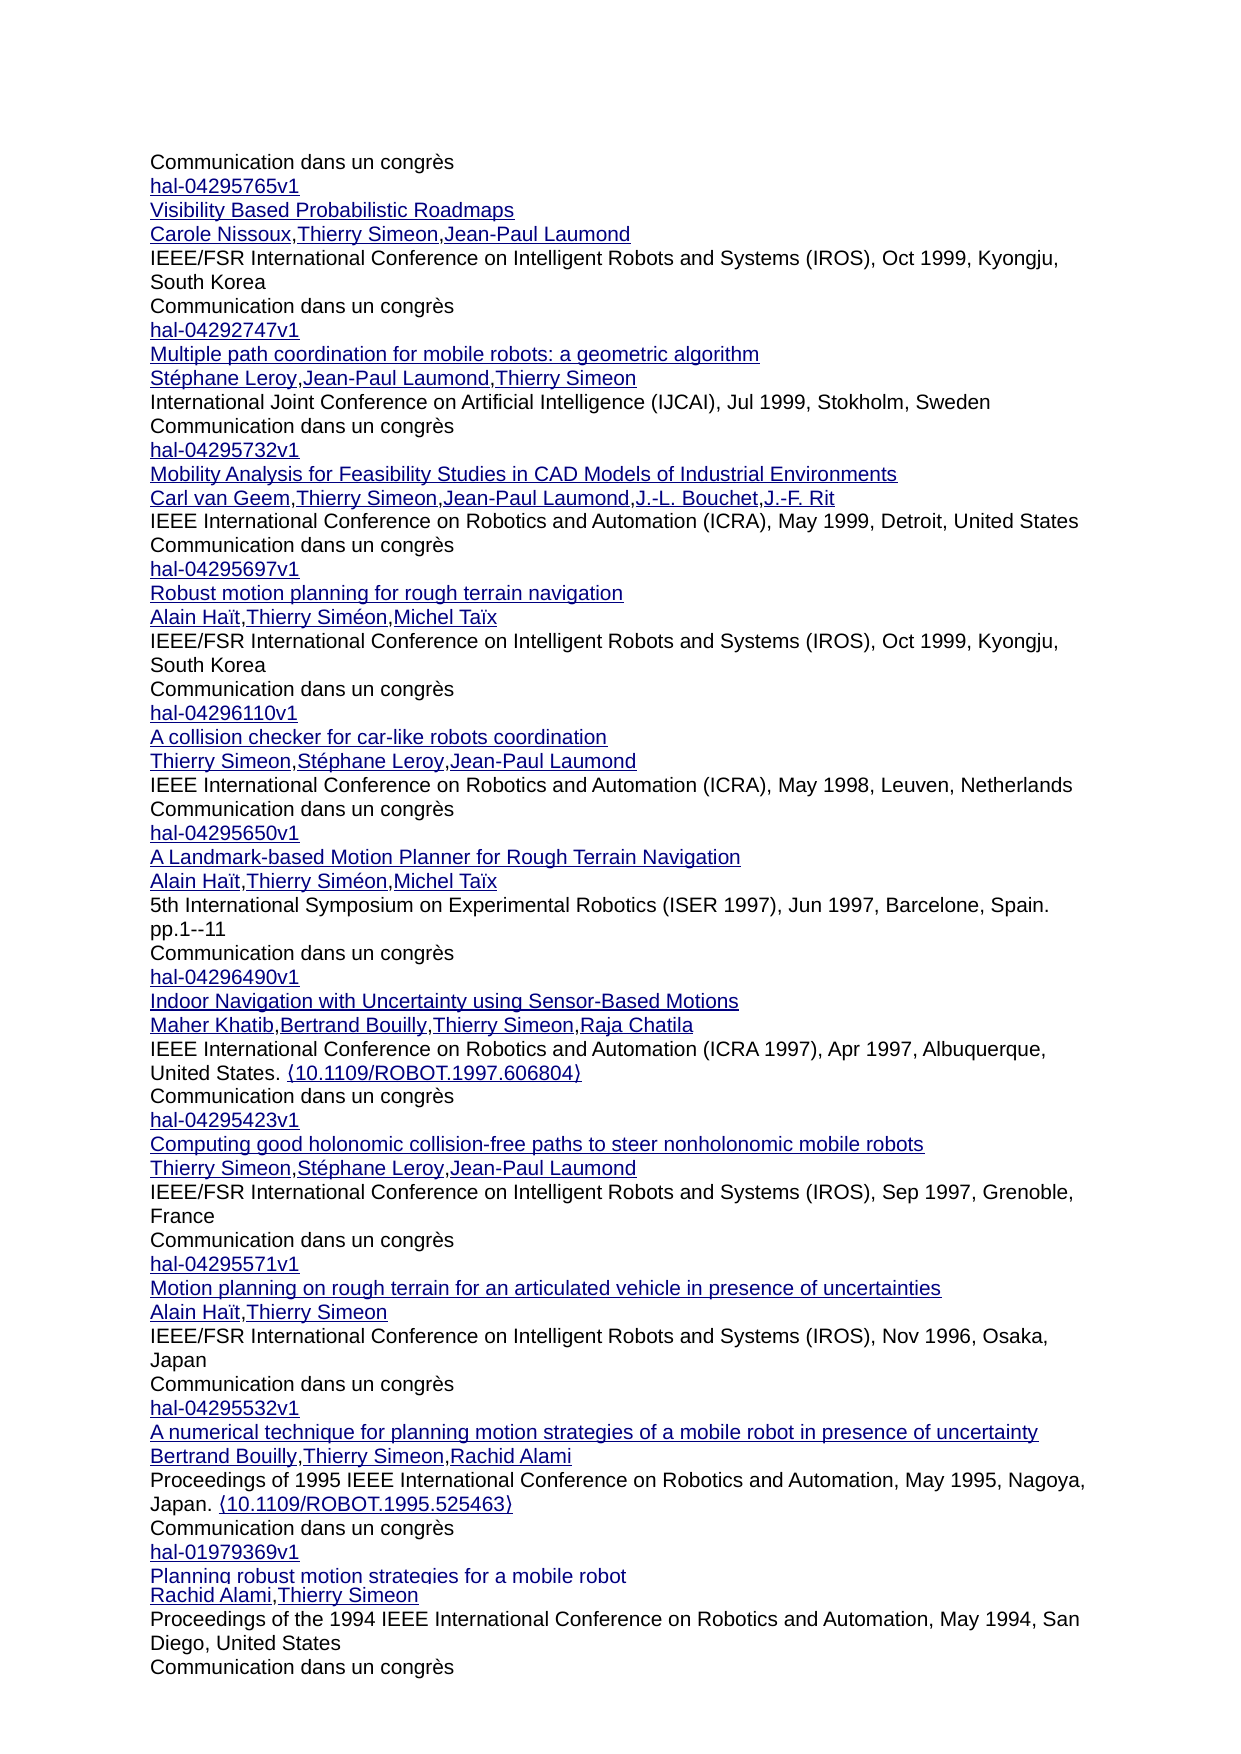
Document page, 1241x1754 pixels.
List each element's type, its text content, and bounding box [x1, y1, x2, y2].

table_cell Planning robust motion strategies for a mobile robot Rachid Alami,Thierry Simeon Proceedings of the 1994 IEEE International Conference on Robotics and Automation, May 1994, San Diego, United States Communication dans un congrès [150, 1564, 1090, 1679]
table_cell Motion planning on rough terrain for an articulated vehicle in presence of uncertainties Alain Haït,Thierry Simeon IEEE/FSR International Conference on Intelligent Robots and Systems (IROS), Nov 1996, Osaka, Japan Communication dans un congrès hal-04295532v1 [150, 1276, 1090, 1420]
table_cell Mobility Analysis for Feasibility Studies in CAD Models of Industrial Environments Carl van Geem,Thierry Simeon,Jean-Paul Laumond,J.-L. Bouchet,J.-F. Rit IEEE International Conference on Robotics and Automation (ICRA), May 1999, Detroit, United States Communication dans un congrès hal-04295697v1 [150, 461, 1090, 581]
table_cell Communication dans un congrès hal-04295765v1 [150, 150, 1090, 198]
table_cell Visibility Based Probabilistic Roadmaps Carole Nissoux,Thierry Simeon,Jean-Paul Laumond IEEE/FSR International Conference on Intelligent Robots and Systems (IROS), Oct 1999, Kyongju, South Korea Communication dans un congrès hal-04292747v1 [150, 198, 1090, 342]
table_cell A collision checker for car-like robots coordination Thierry Simeon,Stéphane Leroy,Jean-Paul Laumond IEEE International Conference on Robotics and Automation (ICRA), May 1998, Leuven, Netherlands Communication dans un congrès hal-04295650v1 [150, 725, 1090, 845]
table_cell Multiple path coordination for mobile robots: a geometric algorithm Stéphane Leroy,Jean-Paul Laumond,Thierry Simeon International Joint Conference on Artificial Intelligence (IJCAI), Jul 1999, Stokholm, Sweden Communication dans un congrès hal-04295732v1 [150, 342, 1090, 461]
table_cell A numerical technique for planning motion strategies of a mobile robot in presence of uncertainty Bertrand Bouilly,Thierry Simeon,Rachid Alami Proceedings of 1995 IEEE International Conference on Robotics and Automation, May 1995, Nagoya, Japan. ⟨10.1109/ROBOT.1995.525463⟩ Communication dans un congrès hal-01979369v1 [150, 1420, 1090, 1563]
table_cell Computing good holonomic collision-free paths to steer nonholonomic mobile robots Thierry Simeon,Stéphane Leroy,Jean-Paul Laumond IEEE/FSR International Conference on Intelligent Robots and Systems (IROS), Sep 1997, Grenoble, France Communication dans un congrès hal-04295571v1 [150, 1132, 1090, 1276]
table_cell Robust motion planning for rough terrain navigation Alain Haït,Thierry Siméon,Michel Taïx IEEE/FSR International Conference on Intelligent Robots and Systems (IROS), Oct 1999, Kyongju, South Korea Communication dans un congrès hal-04296110v1 [150, 581, 1090, 725]
table_cell Indoor Navigation with Uncertainty using Sensor-Based Motions Maher Khatib,Bertrand Bouilly,Thierry Simeon,Raja Chatila IEEE International Conference on Robotics and Automation (ICRA 1997), Apr 1997, Albuquerque, United States. ⟨10.1109/ROBOT.1997.606804⟩ Communication dans un congrès hal-04295423v1 [150, 989, 1090, 1132]
table_cell A Landmark-based Motion Planner for Rough Terrain Navigation Alain Haït,Thierry Siméon,Michel Taïx 5th International Symposium on Experimental Robotics (ISER 1997), Jun 1997, Barcelone, Spain. pp.1--11 Communication dans un congrès hal-04296490v1 [150, 845, 1090, 988]
